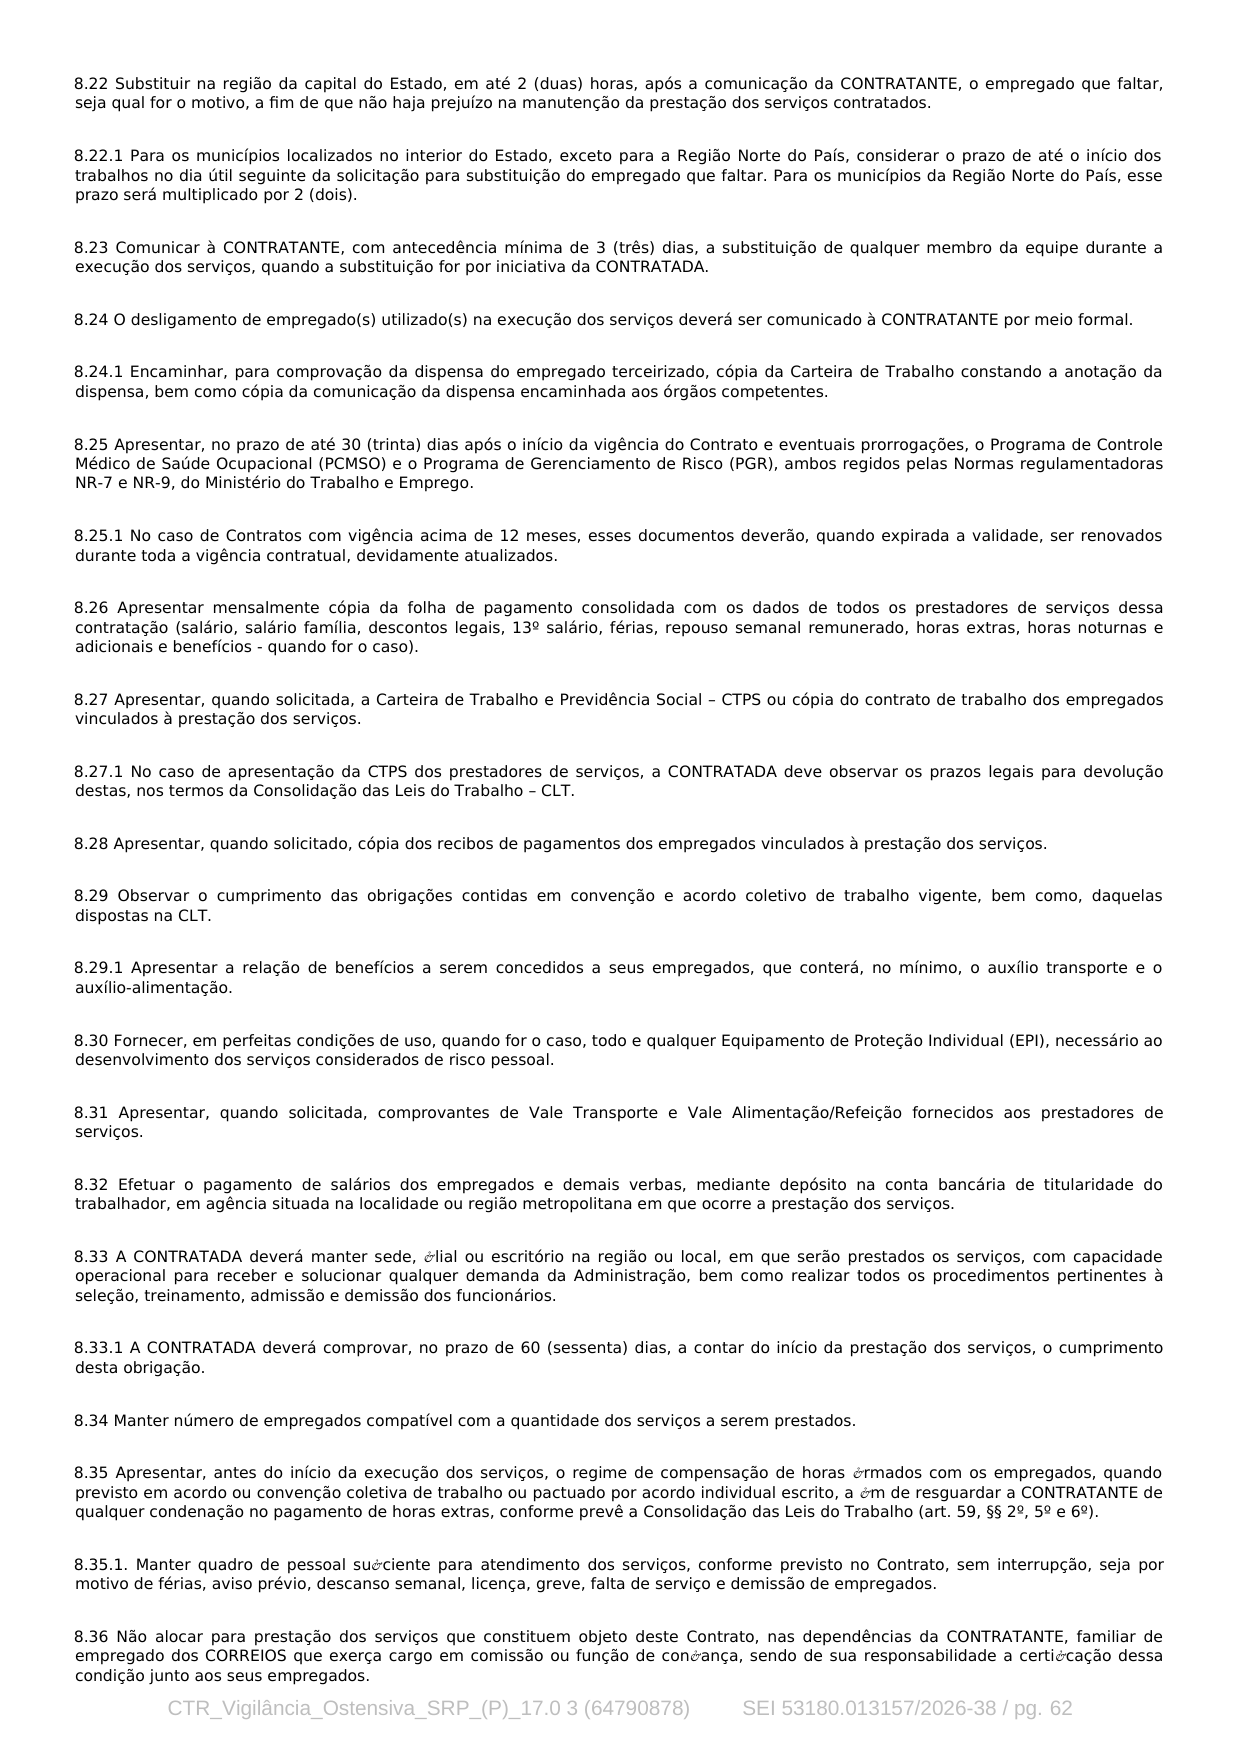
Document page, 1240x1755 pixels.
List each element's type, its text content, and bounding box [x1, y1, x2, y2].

text 8.24.1 Encaminhar, para comprovação da dispensa do empregado terceirizado, cópia da Carteira de Trabalho constando a anotação da dispensa, bem como cópia da comunicação da dispensa encaminhada aos órgãos competentes. [74, 363, 1165, 401]
text 8.33 A CONTRATADA deverá manter sede, lial ou escritório na região ou local, em que serão prestados os serviços, com capacidade operacional para receber e solucionar qualquer demanda da Administração, bem como realizar todos os procedimentos pertinentes à seleção, treinamento, admissão e demissão dos funcionários. [74, 1248, 1165, 1305]
text 8.22 Substituir na região da capital do Estado, em até 2 (duas) horas, após a comunicação da CONTRATANTE, o empregado que faltar, seja qual for o motivo, a fim de que não haja prejuízo na manutenção da prestação dos serviços contratados. [74, 75, 1165, 113]
text 8.33.1 A CONTRATADA deverá comprovar, no prazo de 60 (sessenta) dias, a contar do início da prestação dos serviços, o cumprimento desta obrigação. [74, 1339, 1165, 1377]
text 8.26 Apresentar mensalmente cópia da folha de pagamento consolidada com os dados de todos os prestadores de serviços dessa contratação (salário, salário família, descontos legais, 13º salário, férias, repouso semanal remunerado, horas extras, horas noturnas e adicionais e benefícios - quando for o caso). [74, 599, 1165, 656]
text 8.35 Apresentar, antes do início da execução dos serviços, o regime de compensação de horas rmados com os empregados, quando previsto em acordo ou convenção coletiva de trabalho ou pactuado por acordo individual escrito, a m de resguardar a CONTRATANTE de qualquer condenação no pagamento de horas extras, conforme prevê a Consolidação das Leis do Trabalho (art. 59, §§ 2º, 5º e 6º). [74, 1464, 1165, 1521]
text 8.29.1 Apresentar a relação de benefícios a serem concedidos a seus empregados, que conterá, no mínimo, o auxílio transporte e o auxílio-alimentação. [74, 959, 1165, 997]
text 8.30 Fornecer, em perfeitas condições de uso, quando for o caso, todo e qualquer Equipamento de Proteção Individual (EPI), necessário ao desenvolvimento dos serviços considerados de risco pessoal. [74, 1032, 1165, 1069]
text 8.35.1. Manter quadro de pessoal suciente para atendimento dos serviços, conforme previsto no Contrato, sem interrupção, seja por motivo de férias, aviso prévio, descanso semanal, licença, greve, falta de serviço e demissão de empregados. [74, 1556, 1165, 1593]
text 8.27.1 No caso de apresentação da CTPS dos prestadores de serviços, a CONTRATADA deve observar os prazos legais para devolução destas, nos termos da Consolidação das Leis do Trabalho – CLT. [74, 763, 1165, 800]
text 8.36 Não alocar para prestação dos serviços que constituem objeto deste Contrato, nas dependências da CONTRATANTE, familiar de empregado dos CORREIOS que exerça cargo em comissão ou função de conança, sendo de sua responsabilidade a certicação dessa condição junto aos seus empregados. [74, 1628, 1165, 1685]
text 8.24 O desligamento de empregado(s) utilizado(s) na execução dos serviços deverá ser comunicado à CONTRATANTE por meio formal. [74, 311, 1165, 329]
text 8.34 Manter número de empregados compatível com a quantidade dos serviços a serem prestados. [74, 1411, 1165, 1430]
text 8.27 Apresentar, quando solicitada, a Carteira de Trabalho e Previdência Social – CTPS ou cópia do contrato de trabalho dos empregados vinculados à prestação dos serviços. [74, 691, 1165, 728]
text 8.23 Comunicar à CONTRATANTE, com antecedência mínima de 3 (três) dias, a substituição de qualquer membro da equipe durante a execução dos serviços, quando a substituição for por iniciativa da CONTRATADA. [74, 239, 1165, 276]
text 8.25 Apresentar, no prazo de até 30 (trinta) dias após o início da vigência do Contrato e eventuais prorrogações, o Programa de Controle Médico de Saúde Ocupacional (PCMSO) e o Programa de Gerenciamento de Risco (PGR), ambos regidos pelas Normas regulamentadoras NR-7 e NR-9, do Ministério do Trabalho e Emprego. [74, 435, 1165, 493]
text 8.29 Observar o cumprimento das obrigações contidas em convenção e acordo coletivo de trabalho vigente, bem como, daquelas dispostas na CLT. [74, 887, 1165, 925]
text 8.22.1 Para os municípios localizados no interior do Estado, exceto para a Região Norte do País, considerar o prazo de até o início dos trabalhos no dia útil seguinte da solicitação para substituição do empregado que faltar. Para os municípios da Região Norte do País, esse prazo será multiplicado por 2 (dois). [74, 147, 1165, 204]
text 8.31 Apresentar, quando solicitada, comprovantes de Vale Transporte e Vale Alimentação/Refeição fornecidos aos prestadores de serviços. [74, 1104, 1165, 1141]
text 8.28 Apresentar, quando solicitado, cópia dos recibos de pagamentos dos empregados vinculados à prestação dos serviços. [74, 835, 1165, 853]
text 8.32 Efetuar o pagamento de salários dos empregados e demais verbas, mediante depósito na conta bancária de titularidade do trabalhador, em agência situada na localidade ou região metropolitana em que ocorre a prestação dos serviços. [74, 1176, 1165, 1213]
text 8.25.1 No caso de Contratos com vigência acima de 12 meses, esses documentos deverão, quando expirada a validade, ser renovados durante toda a vigência contratual, devidamente atualizados. [74, 527, 1165, 565]
